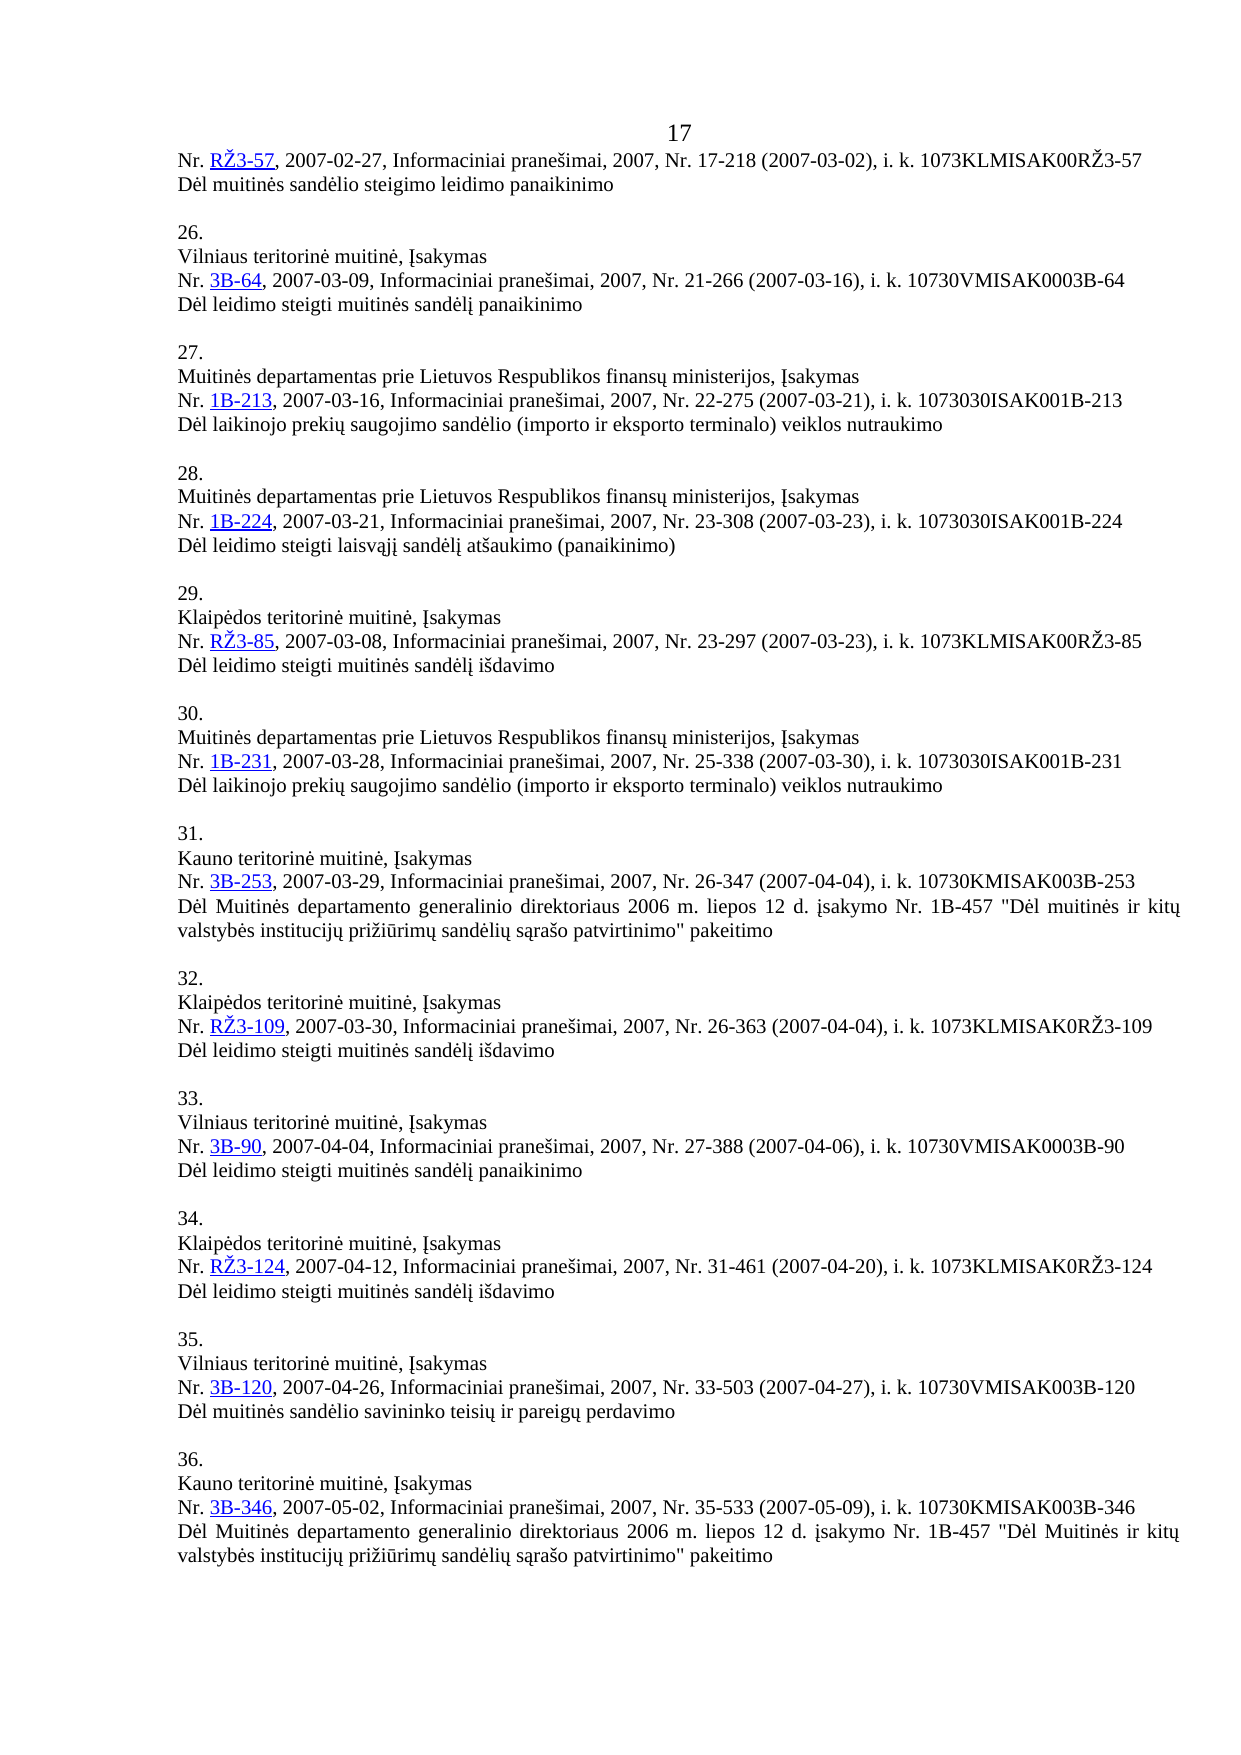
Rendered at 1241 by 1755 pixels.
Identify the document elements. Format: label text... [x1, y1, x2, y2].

text 30. [177, 701, 1181, 725]
text Klaipėdos teritorinė muitinė, Įsakymas [177, 990, 1181, 1014]
text Nr. 3B-253, 2007-03-29, Informaciniai pranešimai, 2007, Nr. 26-347 (2007-04-04), i. k. 10730KMISAK003B-253 [177, 869, 1181, 893]
text 35. [177, 1327, 1181, 1351]
text Nr. 3B-90, 2007-04-04, Informaciniai pranešimai, 2007, Nr. 27-388 (2007-04-06), i. k. 10730VMISAK0003B-90 [177, 1134, 1181, 1158]
text Dėl Muitinės departamento generalinio direktoriaus 2006 m. liepos 12 d. įsakymo Nr. 1B-457 "Dėl muitinės ir kitų valstybės institucijų prižiūrimų sandėlių sąrašo patvirtinimo" pakeitimo [177, 893, 1181, 942]
text Muitinės departamentas prie Lietuvos Respublikos finansų ministerijos, Įsakymas [177, 484, 1181, 508]
text Dėl leidimo steigti muitinės sandėlį panaikinimo [177, 292, 1181, 316]
text Nr. 1B-231, 2007-03-28, Informaciniai pranešimai, 2007, Nr. 25-338 (2007-03-30), i. k. 1073030ISAK001B-231 [177, 749, 1181, 773]
text Dėl muitinės sandėlio savininko teisių ir pareigų perdavimo [177, 1399, 1181, 1423]
text 27. [177, 340, 1181, 364]
text 29. [177, 581, 1181, 605]
text Dėl leidimo steigti muitinės sandėlį išdavimo [177, 1278, 1181, 1303]
text Dėl muitinės sandėlio steigimo leidimo panaikinimo [177, 172, 1181, 196]
text Dėl leidimo steigti laisvąjį sandėlį atšaukimo (panaikinimo) [177, 533, 1181, 557]
text Muitinės departamentas prie Lietuvos Respublikos finansų ministerijos, Įsakymas [177, 725, 1181, 749]
text 33. [177, 1086, 1181, 1110]
text Nr. RŽ3-85, 2007-03-08, Informaciniai pranešimai, 2007, Nr. 23-297 (2007-03-23), i. k. 1073KLMISAK00RŽ3-85 [177, 629, 1181, 653]
text Dėl Muitinės departamento generalinio direktoriaus 2006 m. liepos 12 d. įsakymo Nr. 1B-457 "Dėl Muitinės ir kitų valstybės institucijų prižiūrimų sandėlių sąrašo patvirtinimo" pakeitimo [177, 1519, 1181, 1567]
text Dėl laikinojo prekių saugojimo sandėlio (importo ir eksporto terminalo) veiklos nutraukimo [177, 412, 1181, 436]
text Kauno teritorinė muitinė, Įsakymas [177, 1471, 1181, 1495]
text Nr. 3B-120, 2007-04-26, Informaciniai pranešimai, 2007, Nr. 33-503 (2007-04-27), i. k. 10730VMISAK003B-120 [177, 1375, 1181, 1399]
text Dėl leidimo steigti muitinės sandėlį išdavimo [177, 1038, 1181, 1062]
text Klaipėdos teritorinė muitinė, Įsakymas [177, 605, 1181, 629]
text 32. [177, 966, 1181, 990]
text 34. [177, 1206, 1181, 1230]
text Dėl leidimo steigti muitinės sandėlį išdavimo [177, 653, 1181, 677]
text 31. [177, 821, 1181, 845]
text Kauno teritorinė muitinė, Įsakymas [177, 845, 1181, 869]
text Vilniaus teritorinė muitinė, Įsakymas [177, 244, 1181, 268]
text Nr. RŽ3-124, 2007-04-12, Informaciniai pranešimai, 2007, Nr. 31-461 (2007-04-20), i. k. 1073KLMISAK0RŽ3-124 [177, 1254, 1181, 1278]
text Nr. 3B-64, 2007-03-09, Informaciniai pranešimai, 2007, Nr. 21-266 (2007-03-16), i. k. 10730VMISAK0003B-64 [177, 268, 1181, 292]
text 26. [177, 220, 1181, 244]
text Klaipėdos teritorinė muitinė, Įsakymas [177, 1230, 1181, 1254]
text 28. [177, 460, 1181, 484]
text Muitinės departamentas prie Lietuvos Respublikos finansų ministerijos, Įsakymas [177, 364, 1181, 388]
text 36. [177, 1447, 1181, 1471]
text Nr. RŽ3-109, 2007-03-30, Informaciniai pranešimai, 2007, Nr. 26-363 (2007-04-04), i. k. 1073KLMISAK0RŽ3-109 [177, 1014, 1181, 1038]
text Nr. 3B-346, 2007-05-02, Informaciniai pranešimai, 2007, Nr. 35-533 (2007-05-09), i. k. 10730KMISAK003B-346 [177, 1495, 1181, 1519]
text Nr. RŽ3-57, 2007-02-27, Informaciniai pranešimai, 2007, Nr. 17-218 (2007-03-02), i. k. 1073KLMISAK00RŽ3-57 [177, 148, 1181, 172]
text Vilniaus teritorinė muitinė, Įsakymas [177, 1351, 1181, 1375]
text Nr. 1B-213, 2007-03-16, Informaciniai pranešimai, 2007, Nr. 22-275 (2007-03-21), i. k. 1073030ISAK001B-213 [177, 388, 1181, 412]
text Nr. 1B-224, 2007-03-21, Informaciniai pranešimai, 2007, Nr. 23-308 (2007-03-23), i. k. 1073030ISAK001B-224 [177, 508, 1181, 533]
text Dėl laikinojo prekių saugojimo sandėlio (importo ir eksporto terminalo) veiklos nutraukimo [177, 773, 1181, 797]
text Dėl leidimo steigti muitinės sandėlį panaikinimo [177, 1158, 1181, 1182]
text Vilniaus teritorinė muitinė, Įsakymas [177, 1110, 1181, 1134]
